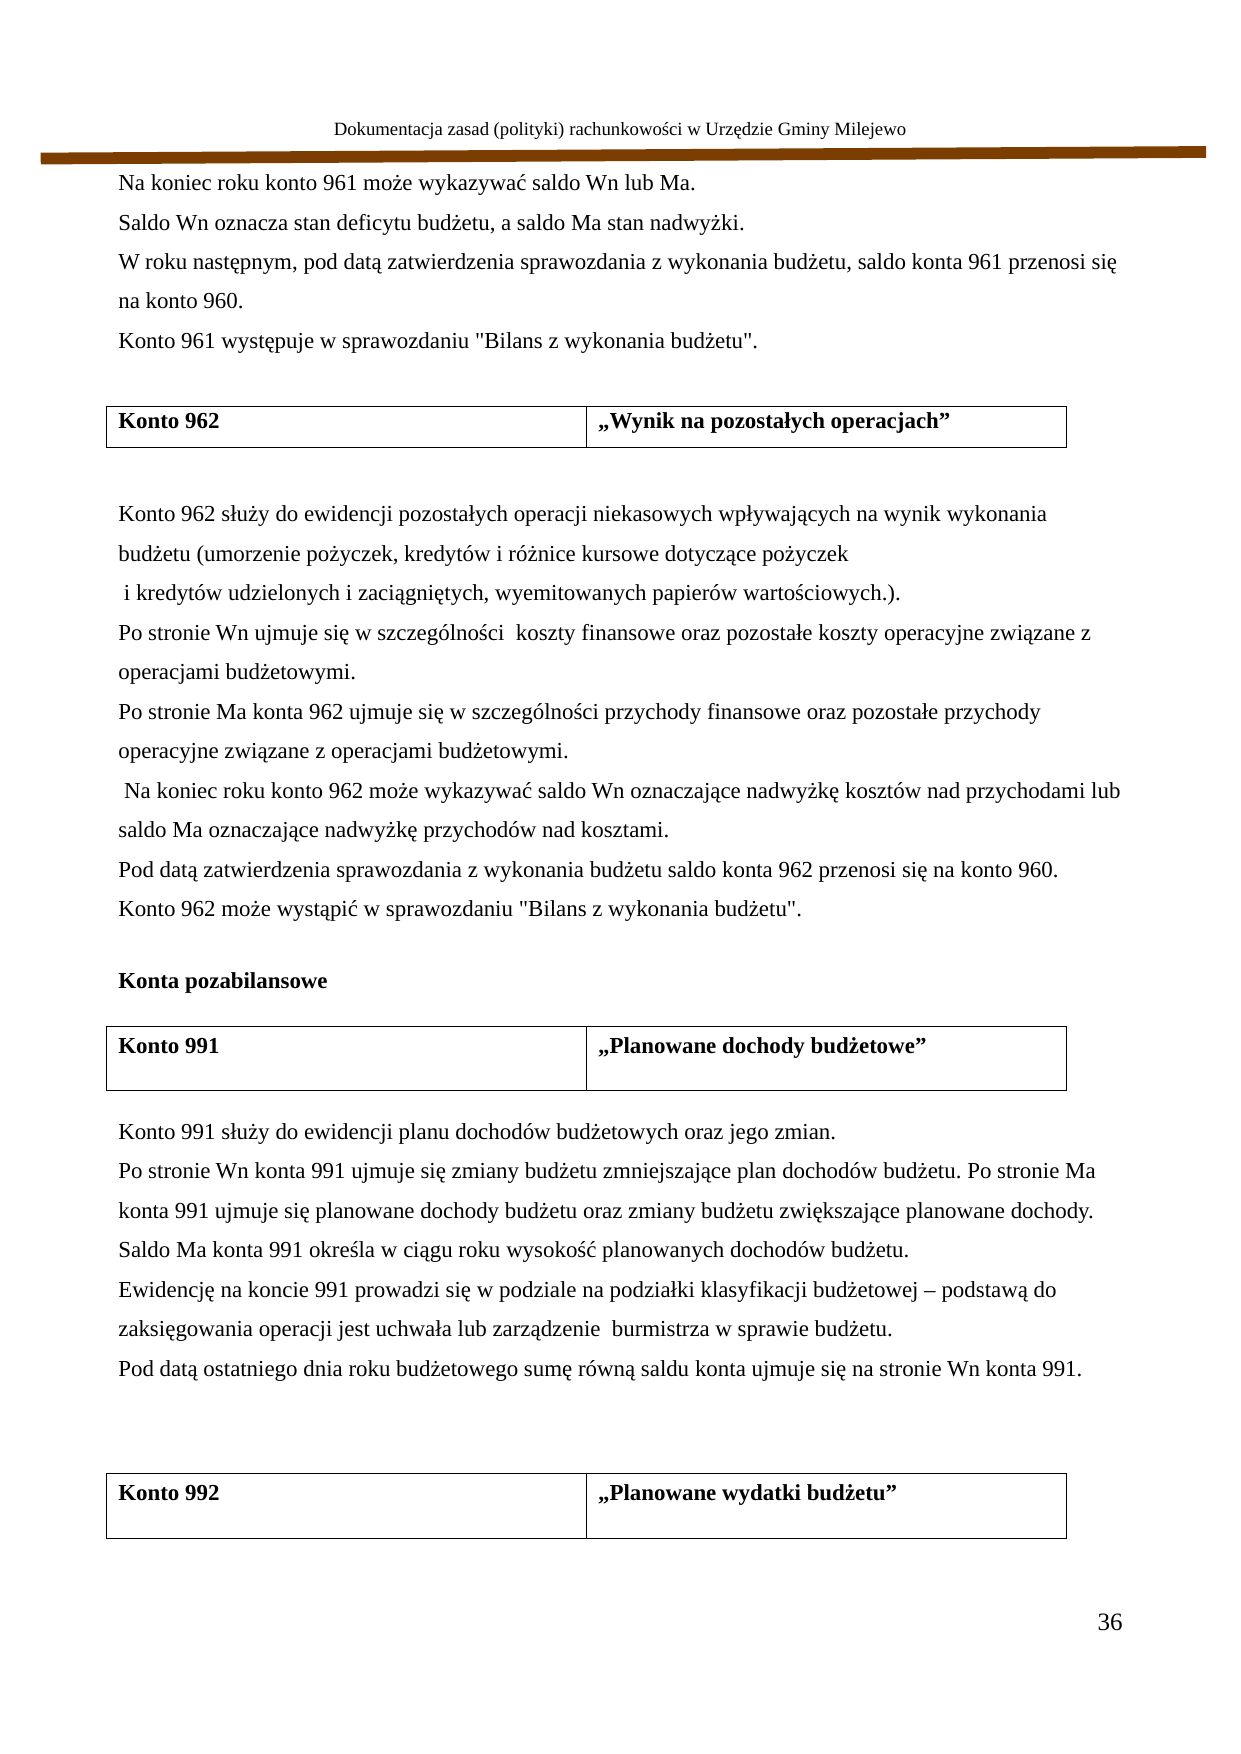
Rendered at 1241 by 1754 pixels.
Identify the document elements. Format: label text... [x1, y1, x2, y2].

text Konto 962 służy do ewidencji pozostałych operacji niekasowych wpływających na wynik wykonania budżetu (umorzenie pożyczek, kredytów i różnice kursowe dotyczące pożyczek i kredytów udzielonych i zaciągniętych, wyemitowanych papierów wartościowych.). [118, 500, 1122, 606]
text Konto 962 może wystąpić w sprawozdaniu "Bilans z wykonania budżetu". [118, 895, 1122, 921]
text Po stronie Ma konta 962 ujmuje się w szczególności przychody finansowe oraz pozostałe przychody operacyjne związane z operacjami budżetowymi. [118, 698, 1122, 763]
text Po stronie Wn konta 991 ujmuje się zmiany budżetu zmniejszające plan dochodów budżetu. Po stronie Ma konta 991 ujmuje się planowane dochody budżetu oraz zmiany budżetu zwiększające planowane dochody. [118, 1157, 1122, 1223]
text Konto 961 występuje w sprawozdaniu "Bilans z wykonania budżetu". [118, 327, 1122, 353]
text Pod datą zatwierdzenia sprawozdania z wykonania budżetu saldo konta 962 przenosi się na konto 960. [118, 856, 1122, 882]
table_header Konto 992 [107, 1474, 586, 1537]
table_header „Planowane wydatki budżetu” [587, 1474, 1066, 1537]
table_header Konto 991 [107, 1027, 586, 1090]
text Saldo Ma konta 991 określa w ciągu roku wysokość planowanych dochodów budżetu. [118, 1236, 1122, 1262]
table_header „Planowane dochody budżetowe” [587, 1027, 1066, 1090]
text Po stronie Wn ujmuje się w szczególności koszty finansowe oraz pozostałe koszty operacyjne związane z operacjami budżetowymi. [118, 619, 1122, 684]
text Na koniec roku konto 962 może wykazywać saldo Wn oznaczające nadwyżkę kosztów nad przychodami lub saldo Ma oznaczające nadwyżkę przychodów nad kosztami. [118, 777, 1122, 842]
text W roku następnym, pod datą zatwierdzenia sprawozdania z wykonania budżetu, saldo konta 961 przenosi się na konto 960. [118, 248, 1122, 314]
text Na koniec roku konto 961 może wykazywać saldo Wn lub Ma. [118, 169, 1122, 196]
text Konto 991 służy do ewidencji planu dochodów budżetowych oraz jego zmian. [118, 1118, 1122, 1144]
text Saldo Wn oznacza stan deficytu budżetu, a saldo Ma stan nadwyżki. [118, 209, 1122, 235]
text Pod datą ostatniego dnia roku budżetowego sumę równą saldu konta ujmuje się na stronie Wn konta 991. [118, 1354, 1122, 1381]
table_header Konto 962 [107, 407, 586, 447]
text Konta pozabilansowe [118, 961, 1122, 993]
table_header „Wynik na pozostałych operacjach” [587, 407, 1066, 447]
text Ewidencję na koncie 991 prowadzi się w podziale na podziałki klasyfikacji budżetowej – podstawą do zaksięgowania operacji jest uchwała lub zarządzenie burmistrza w sprawie budżetu. [118, 1276, 1122, 1341]
